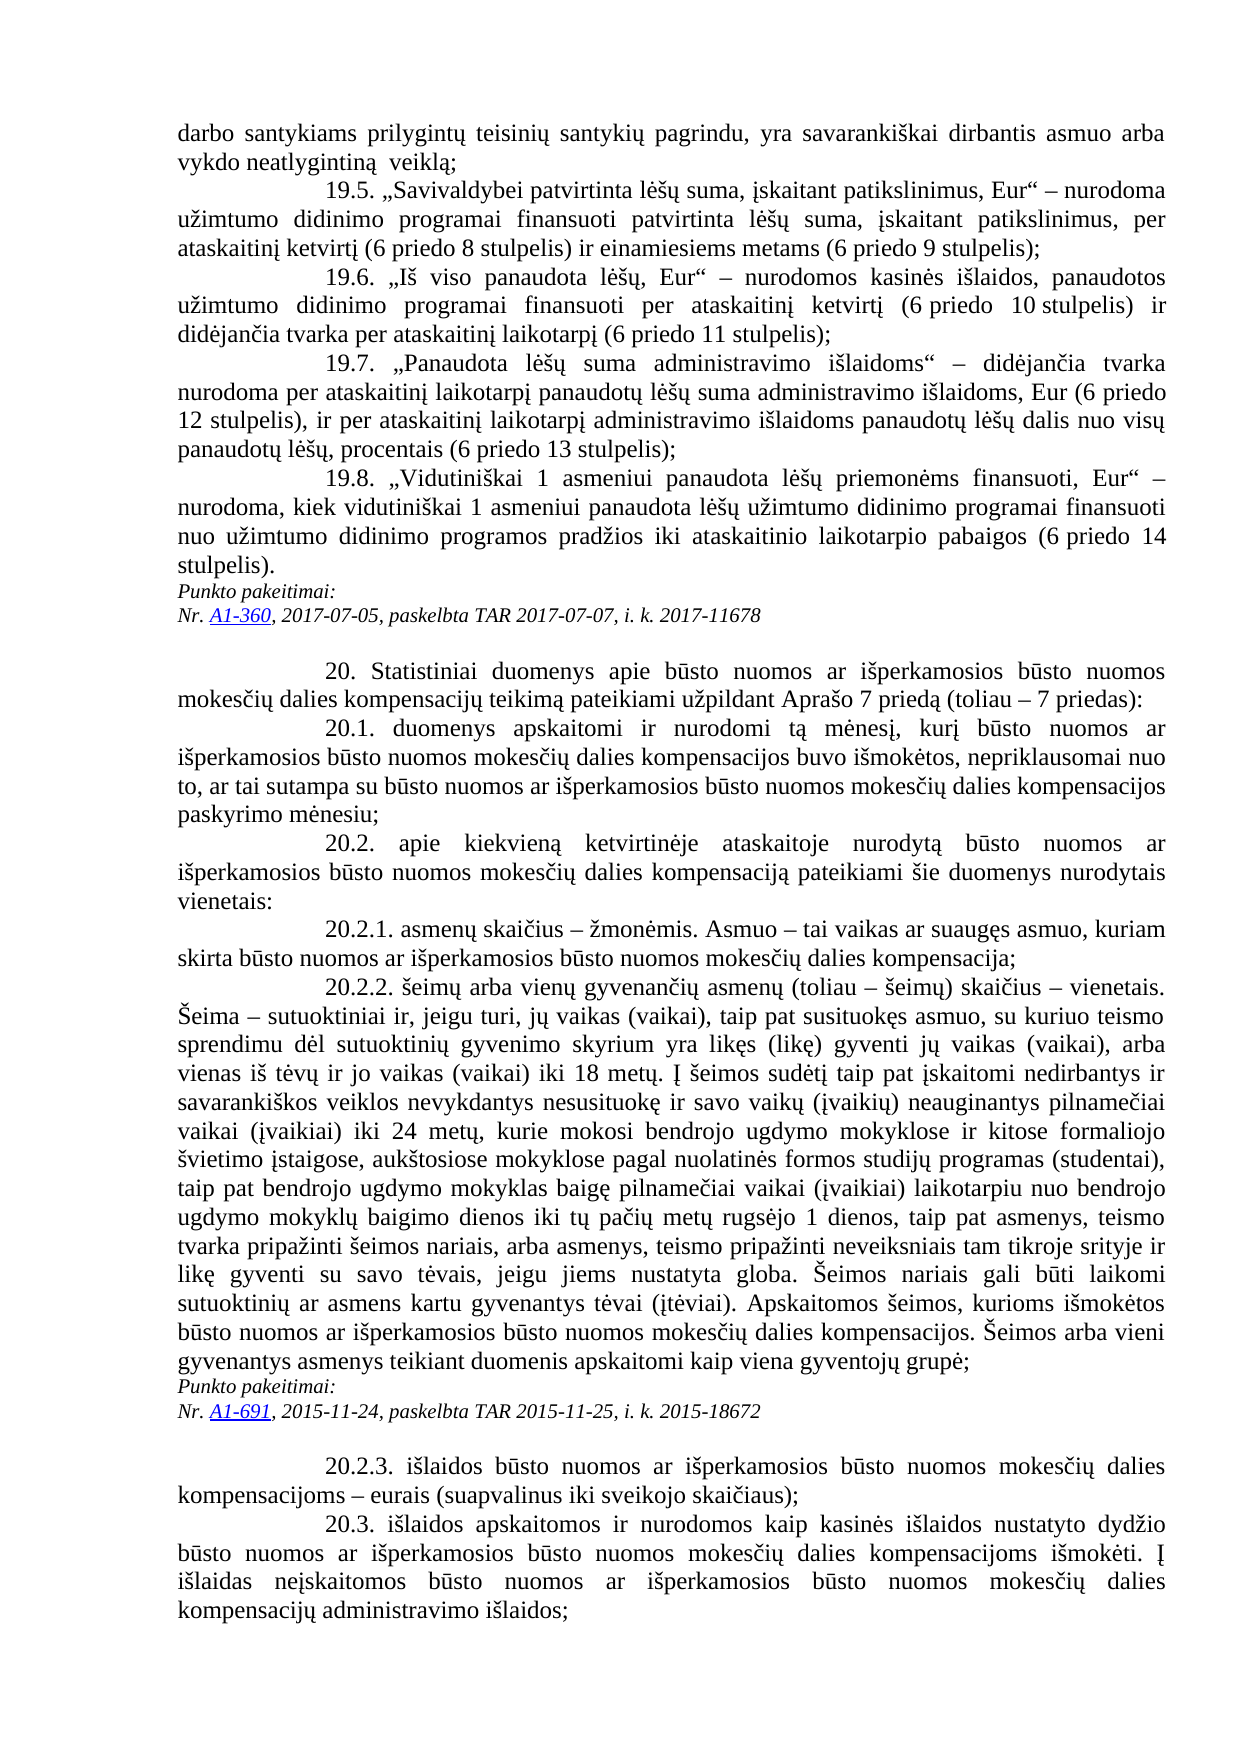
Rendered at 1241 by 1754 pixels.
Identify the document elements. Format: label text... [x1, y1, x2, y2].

text 20. Statistiniai duomenys apie būsto nuomos ar išperkamosios būsto nuomos mokesčių dalies kompensacijų teikimą pateikiami užpildant Aprašo 7 priedą (toliau – 7 priedas): [177, 656, 1166, 713]
text 20.2.3. išlaidos būsto nuomos ar išperkamosios būsto nuomos mokesčių dalies kompensacijoms – eurais (suapvalinus iki sveikojo skaičiaus); [177, 1451, 1166, 1509]
text 20.1. duomenys apskaitomi ir nurodomi tą mėnesį, kurį būsto nuomos ar išperkamosios būsto nuomos mokesčių dalies kompensacijos buvo išmokėtos, nepriklausomai nuo to, ar tai sutampa su būsto nuomos ar išperkamosios būsto nuomos mokesčių dalies kompensacijos paskyrimo mėnesiu; [177, 713, 1166, 828]
text 20.2.2. šeimų arba vienų gyvenančių asmenų (toliau – šeimų) skaičius – vienetais. Šeima – sutuoktiniai ir, jeigu turi, jų vaikas (vaikai), taip pat susituokęs asmuo, su kuriuo teismo sprendimu dėl sutuoktinių gyvenimo skyrium yra likęs (likę) gyventi jų vaikas (vaikai), arba vienas iš tėvų ir jo vaikas (vaikai) iki 18 metų. Į šeimos sudėtį taip pat įskaitomi nedirbantys ir savarankiškos veiklos nevykdantys nesusituokę ir savo vaikų (įvaikių) neauginantys pilnamečiai vaikai (įvaikiai) iki 24 metų, kurie mokosi bendrojo ugdymo mokyklose ir kitose formaliojo švietimo įstaigose, aukštosiose mokyklose pagal nuolatinės formos studijų programas (studentai), taip pat bendrojo ugdymo mokyklas baigę pilnamečiai vaikai (įvaikiai) laikotarpiu nuo bendrojo ugdymo mokyklų baigimo dienos iki tų pačių metų rugsėjo 1 dienos, taip pat asmenys, teismo tvarka pripažinti šeimos nariais, arba asmenys, teismo pripažinti neveiksniais tam tikroje srityje ir likę gyventi su savo tėvais, jeigu jiems nustatyta globa. Šeimos nariais gali būti laikomi sutuoktinių ar asmens kartu gyvenantys tėvai (įtėviai). Apskaitomos šeimos, kurioms išmokėtos būsto nuomos ar išperkamosios būsto nuomos mokesčių dalies kompensacijos. Šeimos arba vieni gyvenantys asmenys teikiant duomenis apskaitomi kaip viena gyventojų grupė; [177, 972, 1166, 1374]
text 20.2.1. asmenų skaičius – žmonėmis. Asmuo – tai vaikas ar suaugęs asmuo, kuriam skirta būsto nuomos ar išperkamosios būsto nuomos mokesčių dalies kompensacija; [177, 914, 1166, 972]
text 19.7. „Panaudota lėšų suma administravimo išlaidoms“ – didėjančia tvarka nurodoma per ataskaitinį laikotarpį panaudotų lėšų suma administravimo išlaidoms, Eur (6 priedo 12 stulpelis), ir per ataskaitinį laikotarpį administravimo išlaidoms panaudotų lėšų dalis nuo visų panaudotų lėšų, procentais (6 priedo 13 stulpelis); [177, 348, 1166, 463]
text Punkto pakeitimai: [177, 579, 1166, 603]
text Punkto pakeitimai: [177, 1374, 1166, 1398]
text 19.6. „Iš viso panaudota lėšų, Eur“ – nurodomos kasinės išlaidos, panaudotos užimtumo didinimo programai finansuoti per ataskaitinį ketvirtį (6 priedo 10 stulpelis) ir didėjančia tvarka per ataskaitinį laikotarpį (6 priedo 11 stulpelis); [177, 262, 1166, 348]
text 20.3. išlaidos apskaitomos ir nurodomos kaip kasinės išlaidos nustatyto dydžio būsto nuomos ar išperkamosios būsto nuomos mokesčių dalies kompensacijoms išmokėti. Į išlaidas neįskaitomos būsto nuomos ar išperkamosios būsto nuomos mokesčių dalies kompensacijų administravimo išlaidos; [177, 1509, 1166, 1624]
text Nr. A1-360, 2017-07-05, paskelbta TAR 2017-07-07, i. k. 2017-11678 [177, 603, 1166, 627]
text Nr. A1-691, 2015-11-24, paskelbta TAR 2015-11-25, i. k. 2015-18672 [177, 1398, 1166, 1423]
text 19.8. „Vidutiniškai 1 asmeniui panaudota lėšų priemonėms finansuoti, Eur“ – nurodoma, kiek vidutiniškai 1 asmeniui panaudota lėšų užimtumo didinimo programai finansuoti nuo užimtumo didinimo programos pradžios iki ataskaitinio laikotarpio pabaigos (6 priedo 14 stulpelis). [177, 463, 1166, 579]
text 20.2. apie kiekvieną ketvirtinėje ataskaitoje nurodytą būsto nuomos ar išperkamosios būsto nuomos mokesčių dalies kompensaciją pateikiami šie duomenys nurodytais vienetais: [177, 828, 1166, 914]
text 19.5. „Savivaldybei patvirtinta lėšų suma, įskaitant patikslinimus, Eur“ – nurodoma užimtumo didinimo programai finansuoti patvirtinta lėšų suma, įskaitant patikslinimus, per ataskaitinį ketvirtį (6 priedo 8 stulpelis) ir einamiesiems metams (6 priedo 9 stulpelis); [177, 176, 1166, 262]
text darbo santykiams prilygintų teisinių santykių pagrindu, yra savarankiškai dirbantis asmuo arba vykdo neatlygintiną veiklą; [177, 118, 1166, 176]
